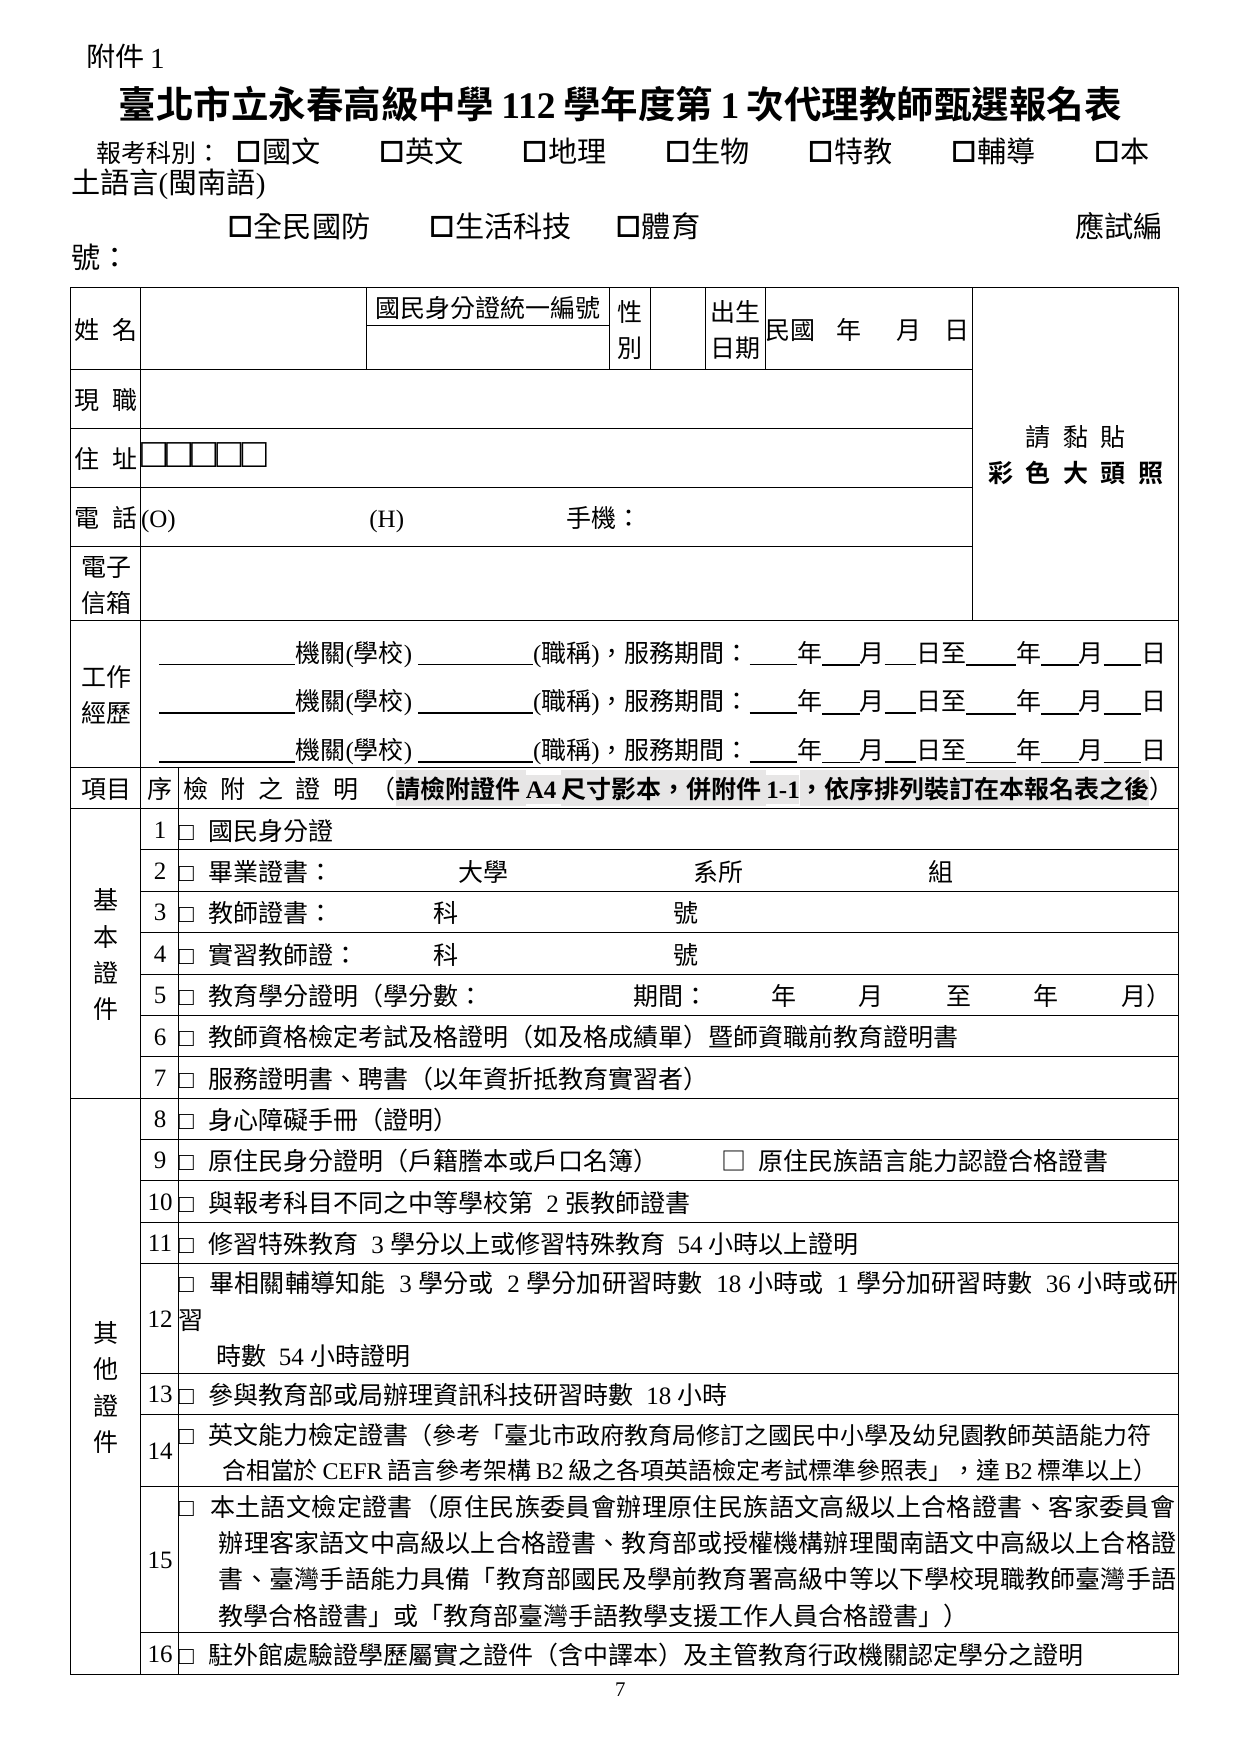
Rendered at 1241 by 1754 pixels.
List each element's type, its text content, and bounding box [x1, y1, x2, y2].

table_cell 10 [141, 1181, 178, 1222]
table_cell 住 址 [71, 429, 140, 487]
table_cell [141, 370, 972, 428]
table_cell □ 教師證書： 科 號 [179, 892, 1178, 932]
table_cell 其 他 證 件 [71, 1099, 140, 1673]
table_cell □□□□□ [141, 429, 972, 487]
text 全民國防 生活科技 體育 應試編號： [71, 212, 1169, 275]
table_cell 15 [141, 1487, 178, 1632]
table_cell □ 駐外館處驗證學歷屬實之證件（含中譯本）及主管教育行政機關認定學分之證明 [179, 1633, 1178, 1673]
table_cell □ 原住民身分證明（戶籍謄本或戶口名簿） □ 原住民族語言能力認證合格證書 [179, 1140, 1178, 1180]
table_header 國民身分證統一編號 [367, 288, 609, 324]
text 臺北市立永春高級中學112學年度第1次代理教師甄選報名表 [71, 91, 1169, 125]
table_header 性別 [610, 288, 650, 369]
table_cell 2 [141, 850, 178, 891]
table_cell 13 [141, 1374, 178, 1414]
table_header 年 [816, 288, 876, 369]
table_cell 1 [141, 809, 178, 849]
table_cell 序 [141, 768, 178, 808]
table_cell □ 身心障礙手冊（證明） [179, 1099, 1178, 1139]
table_cell □ 畢業證書： 大學 系所 組 [179, 850, 1178, 891]
table_cell 9 [141, 1140, 178, 1180]
table_cell [367, 326, 609, 369]
table_header 月 [876, 288, 941, 369]
table_cell □ 實習教師證： 科 號 [179, 933, 1178, 973]
table_cell □ 參與教育部或局辦理資訊科技研習時數 18 小時 [179, 1374, 1178, 1414]
table_cell 7 [141, 1057, 178, 1097]
table_header 姓 名 [71, 288, 140, 369]
table_cell □ 本土語文檢定證書（原住民族委員會辦理原住民族語文高級以上合格證書、客家委員會辦理客家語文中高級以上合格證書、教育部或授權機構辦理閩南語文中高級以上合格證 書、臺灣手語能力具備「教育部國民及學前教育署高級中等以下學校現職教師臺灣手語教學合格證書」或「教育部臺灣手語教學支援工作人員合格證書」） [179, 1487, 1178, 1632]
table_cell 基 本 證 件 [71, 809, 140, 1097]
table_cell 項目 [71, 768, 140, 808]
table_cell 現 職 [71, 370, 140, 428]
text 報考科別： 國文 英文 地理 生物 特教 輔導 本土語言(閩南語) [71, 137, 1169, 200]
table_header 民國 [766, 288, 816, 369]
text [71, 27, 183, 75]
table_cell 5 [141, 975, 178, 1015]
table_cell □ 教育學分證明（學分數： 期間： 年 月 至 年 月） [179, 975, 1178, 1015]
table_header [141, 288, 366, 369]
table_cell □ 國民身分證 [179, 809, 1178, 849]
table_header 請 黏 貼 彩 色 大 頭 照 [973, 288, 1178, 619]
table_cell 6 [141, 1016, 178, 1056]
table_cell □ 修習特殊教育 3 學分以上或修習特殊教育 54 小時以上證明 [179, 1223, 1178, 1263]
table_cell 電 話 [71, 488, 140, 546]
table_cell 12 [141, 1264, 178, 1373]
table_header 日 [941, 288, 972, 369]
table_cell [141, 547, 972, 619]
table_cell 檢 附 之 證 明 （請檢附證件A4尺寸影本，併附件1-1，依序排列裝訂在本報名表之後） [179, 768, 1178, 808]
table_cell 14 [141, 1415, 178, 1486]
table_cell 3 [141, 892, 178, 932]
table_cell 11 [141, 1223, 178, 1263]
table_cell □ 服務證明書、聘書（以年資折抵教育實習者） [179, 1057, 1178, 1097]
table_cell □ 教師資格檢定考試及格證明（如及格成績單）暨師資職前教育證明書 [179, 1016, 1178, 1056]
table_header [651, 288, 705, 369]
table_cell □ 畢相關輔導知能 3 學分或 2 學分加研習時數 18 小時或 1 學分加研習時數 36 小時或研習 時數 54 小時證明 [179, 1264, 1178, 1373]
text 附件1 [86, 34, 168, 68]
table_cell 8 [141, 1099, 178, 1139]
table_cell 4 [141, 933, 178, 973]
table_cell (O) (H) 手機： [141, 488, 972, 546]
table_cell □ 與報考科目不同之中等學校第 2 張教師證書 [179, 1181, 1178, 1222]
table_cell 工作 經歷 [71, 621, 140, 767]
table_cell □ 英文能力檢定證書（參考「臺北市政府教育局修訂之國民中小學及幼兒園教師英語能力符 合相當於CEFR語言參考架構B2級之各項英語檢定考試標準參照表」，達B2標準以上） [179, 1415, 1178, 1486]
table_header 出生日期 [706, 288, 765, 369]
table_cell 電子信箱 [71, 547, 140, 619]
table_cell 機關(學校) (職稱)，服務期間： 年 月 日至 年 月 日 機關(學校) (職稱)，服務期間： 年 月 日至 年 月 日 機關(學校) (職稱)，服務期間： 年 月 日至 年 月 日 [141, 621, 1178, 767]
table_cell 16 [141, 1633, 178, 1673]
